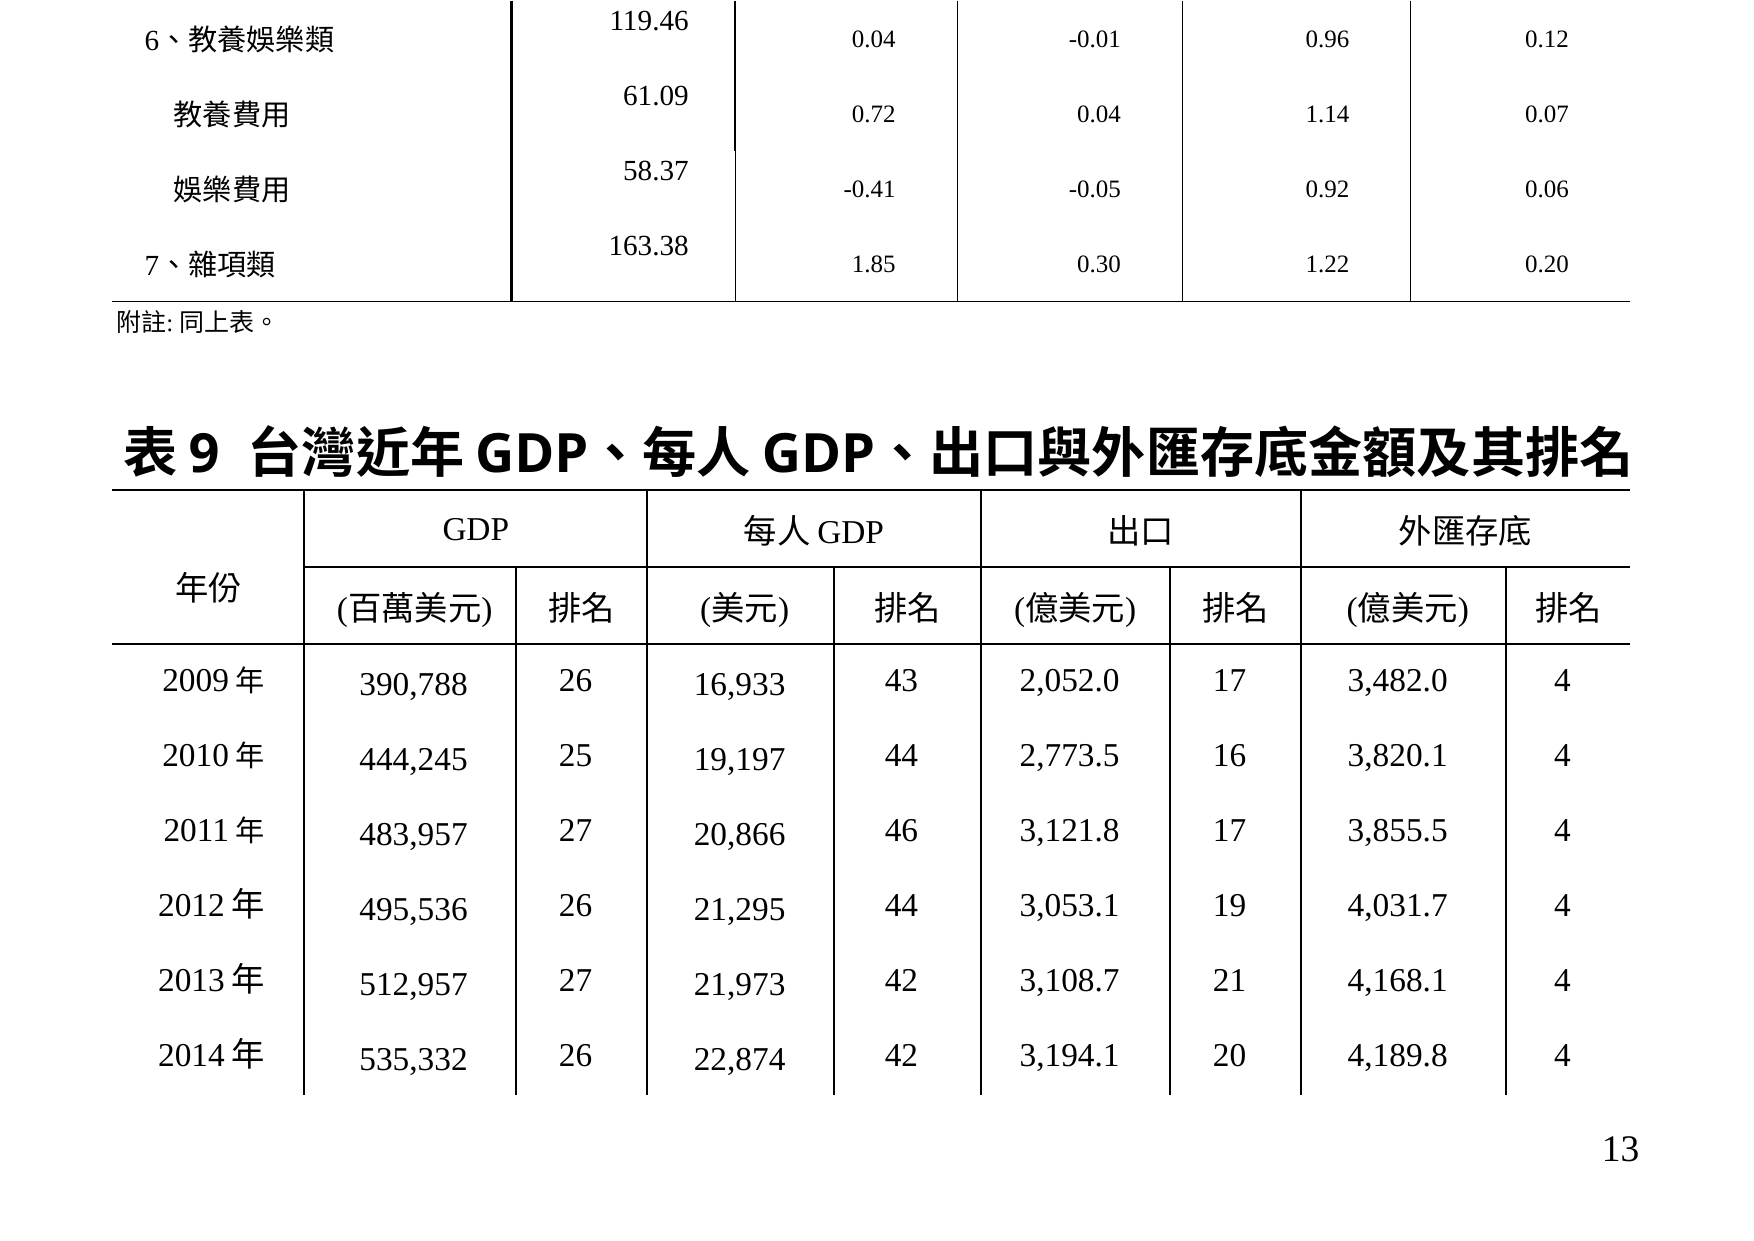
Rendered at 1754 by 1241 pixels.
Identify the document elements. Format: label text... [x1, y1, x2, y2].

table_cell 42 [835, 945, 980, 1020]
table_cell 512,957 [305, 945, 515, 1020]
table_cell 20,866 [648, 795, 833, 870]
table_cell 3,121.8 [982, 795, 1169, 870]
table_header 每人GDP [648, 491, 980, 566]
table_cell 0.30 [958, 226, 1182, 301]
table_cell 排名 [1171, 568, 1300, 643]
table_cell 2,773.5 [982, 720, 1169, 795]
table_cell 21,295 [648, 870, 833, 945]
table_cell 0.04 [958, 76, 1182, 151]
table_cell 0.96 [1183, 1, 1410, 76]
table_cell -0.01 [958, 1, 1182, 76]
table_cell 26 [517, 645, 646, 720]
table_cell (百萬美元) [305, 568, 515, 643]
table_cell 6、教養娛樂類 [112, 1, 510, 76]
table_cell 4 [1507, 645, 1630, 720]
table_cell 4,189.8 [1302, 1020, 1505, 1095]
table_cell 4 [1507, 720, 1630, 795]
table_cell 7、雜項類 [112, 226, 510, 301]
table_cell (億美元) [1302, 568, 1505, 643]
table_cell 3,194.1 [982, 1020, 1169, 1095]
table_cell 44 [835, 720, 980, 795]
table_cell 4 [1507, 870, 1630, 945]
table_cell 1.14 [1183, 76, 1410, 151]
table_cell 61.09 [513, 76, 734, 151]
table_cell 3,855.5 [1302, 795, 1505, 870]
table_cell 2012年 [112, 870, 303, 945]
table_cell 119.46 [513, 1, 734, 76]
table_cell 1.85 [736, 226, 957, 301]
table_cell 20 [1171, 1020, 1300, 1095]
table_cell 4 [1507, 1020, 1630, 1095]
table_cell 3,108.7 [982, 945, 1169, 1020]
table_header 外匯存底 [1302, 491, 1630, 566]
table_cell 16,933 [648, 645, 833, 720]
table_cell 22,874 [648, 1020, 833, 1095]
table_cell 43 [835, 645, 980, 720]
table_cell 444,245 [305, 720, 515, 795]
table_cell 0.06 [1411, 151, 1630, 226]
table_cell 2009年 [112, 645, 303, 720]
table_cell 2011年 [112, 795, 303, 870]
table_cell 21,973 [648, 945, 833, 1020]
table_cell 娛樂費用 [112, 151, 510, 226]
table_cell 27 [517, 945, 646, 1020]
table_cell -0.05 [958, 151, 1182, 226]
table_cell 46 [835, 795, 980, 870]
table_cell 535,332 [305, 1020, 515, 1095]
table_header 年份 [112, 491, 303, 643]
table_cell 排名 [517, 568, 646, 643]
table_cell (美元) [648, 568, 833, 643]
table_cell 26 [517, 1020, 646, 1095]
table_cell 163.38 [513, 226, 735, 301]
table_cell 2,052.0 [982, 645, 1169, 720]
table_cell 3,820.1 [1302, 720, 1505, 795]
table_cell 教養費用 [112, 76, 510, 151]
table_cell 3,482.0 [1302, 645, 1505, 720]
table_cell 27 [517, 795, 646, 870]
text 附註: 同上表。 [103, 302, 1639, 339]
table_cell 0.20 [1411, 226, 1630, 301]
table_cell 19,197 [648, 720, 833, 795]
table_cell 4 [1507, 795, 1630, 870]
subtitle 表9 台灣近年GDP、每人GDP、出口與外匯存底金額及其排名 [103, 414, 1639, 489]
table_cell 19 [1171, 870, 1300, 945]
table_header GDP [305, 491, 646, 566]
table_cell 4,168.1 [1302, 945, 1505, 1020]
table_cell 390,788 [305, 645, 515, 720]
table_cell 58.37 [513, 151, 735, 226]
table_cell -0.41 [736, 151, 957, 226]
table_cell 2013年 [112, 945, 303, 1020]
table_cell 17 [1171, 645, 1300, 720]
table_cell 2014年 [112, 1020, 303, 1095]
table_cell 排名 [835, 568, 980, 643]
table_cell 42 [835, 1020, 980, 1095]
table_cell (億美元) [982, 568, 1169, 643]
table_cell 25 [517, 720, 646, 795]
table_cell 4 [1507, 945, 1630, 1020]
table_cell 排名 [1507, 568, 1630, 643]
table_cell 44 [835, 870, 980, 945]
table_cell 17 [1171, 795, 1300, 870]
table_cell 21 [1171, 945, 1300, 1020]
table_cell 4,031.7 [1302, 870, 1505, 945]
table_cell 0.92 [1183, 151, 1410, 226]
table_cell 1.22 [1183, 226, 1410, 301]
table_cell 495,536 [305, 870, 515, 945]
table_cell 483,957 [305, 795, 515, 870]
table_cell 2010年 [112, 720, 303, 795]
table_cell 3,053.1 [982, 870, 1169, 945]
table_cell 0.07 [1411, 76, 1630, 151]
table_header 出口 [982, 491, 1300, 566]
table_cell 26 [517, 870, 646, 945]
table_cell 16 [1171, 720, 1300, 795]
table_cell 0.72 [736, 76, 957, 151]
table_cell 0.04 [736, 1, 957, 76]
table_cell 0.12 [1411, 1, 1630, 76]
